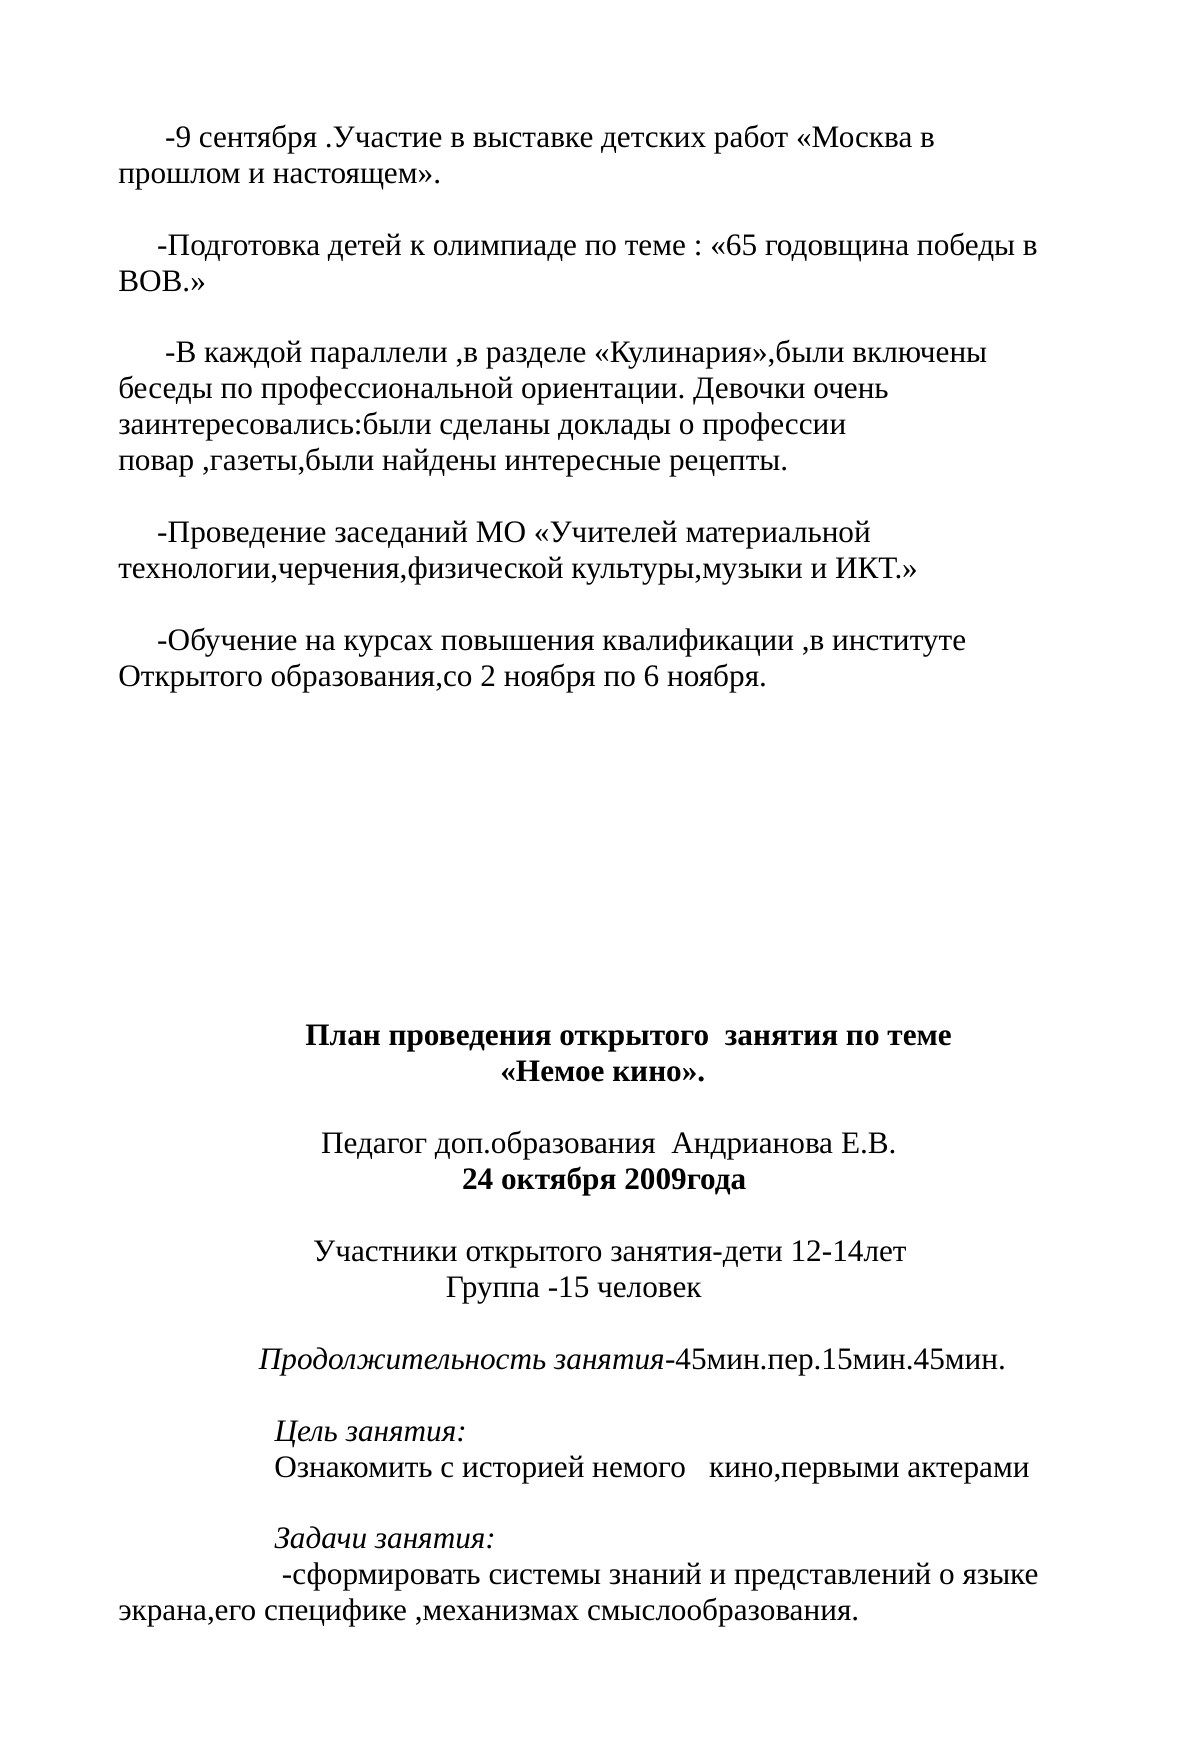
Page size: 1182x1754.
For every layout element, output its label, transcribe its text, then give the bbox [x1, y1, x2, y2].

text 24 октября 2009года [118, 1160, 1063, 1196]
text «Немое кино». [118, 1052, 1063, 1088]
text -сформировать системы знаний и представлений о языке экрана,его специфике ,механизмах смыслообразования. [118, 1556, 1063, 1627]
text -Подготовка детей к олимпиаде по теме : «65 годовщина победы в ВОВ.» [118, 226, 1063, 298]
text -Обучение на курсах повышения квалификации ,в институте Открытого образования,со 2 ноября по 6 ноября. [118, 621, 1063, 693]
text Педагог доп.образования Андрианова Е.В. [118, 1124, 1063, 1160]
text -В каждой параллели ,в разделе «Кулинария»,были включены беседы по профессиональной ориентации. Девочки очень заинтересовались:были сделаны доклады о профессии повар ,газеты,были найдены интересные рецепты. [118, 334, 1063, 477]
text Участники открытого занятия-дети 12-14лет [118, 1232, 1063, 1268]
text Цель занятия: [118, 1412, 1063, 1448]
text Группа -15 человек [118, 1268, 1063, 1304]
text -9 сентября .Участие в выставке детских работ «Москва в прошлом и настоящем». [118, 118, 1063, 190]
text План проведения открытого занятия по теме [118, 1017, 1063, 1052]
text Продолжительность занятия-45мин.пер.15мин.45мин. [118, 1340, 1063, 1376]
text -Проведение заседаний МО «Учителей материальной технологии,черчения,физической культуры,музыки и ИКТ.» [118, 513, 1063, 585]
text Ознакомить с историей немого кино,первыми актерами [118, 1448, 1063, 1484]
text Задачи занятия: [118, 1520, 1063, 1556]
